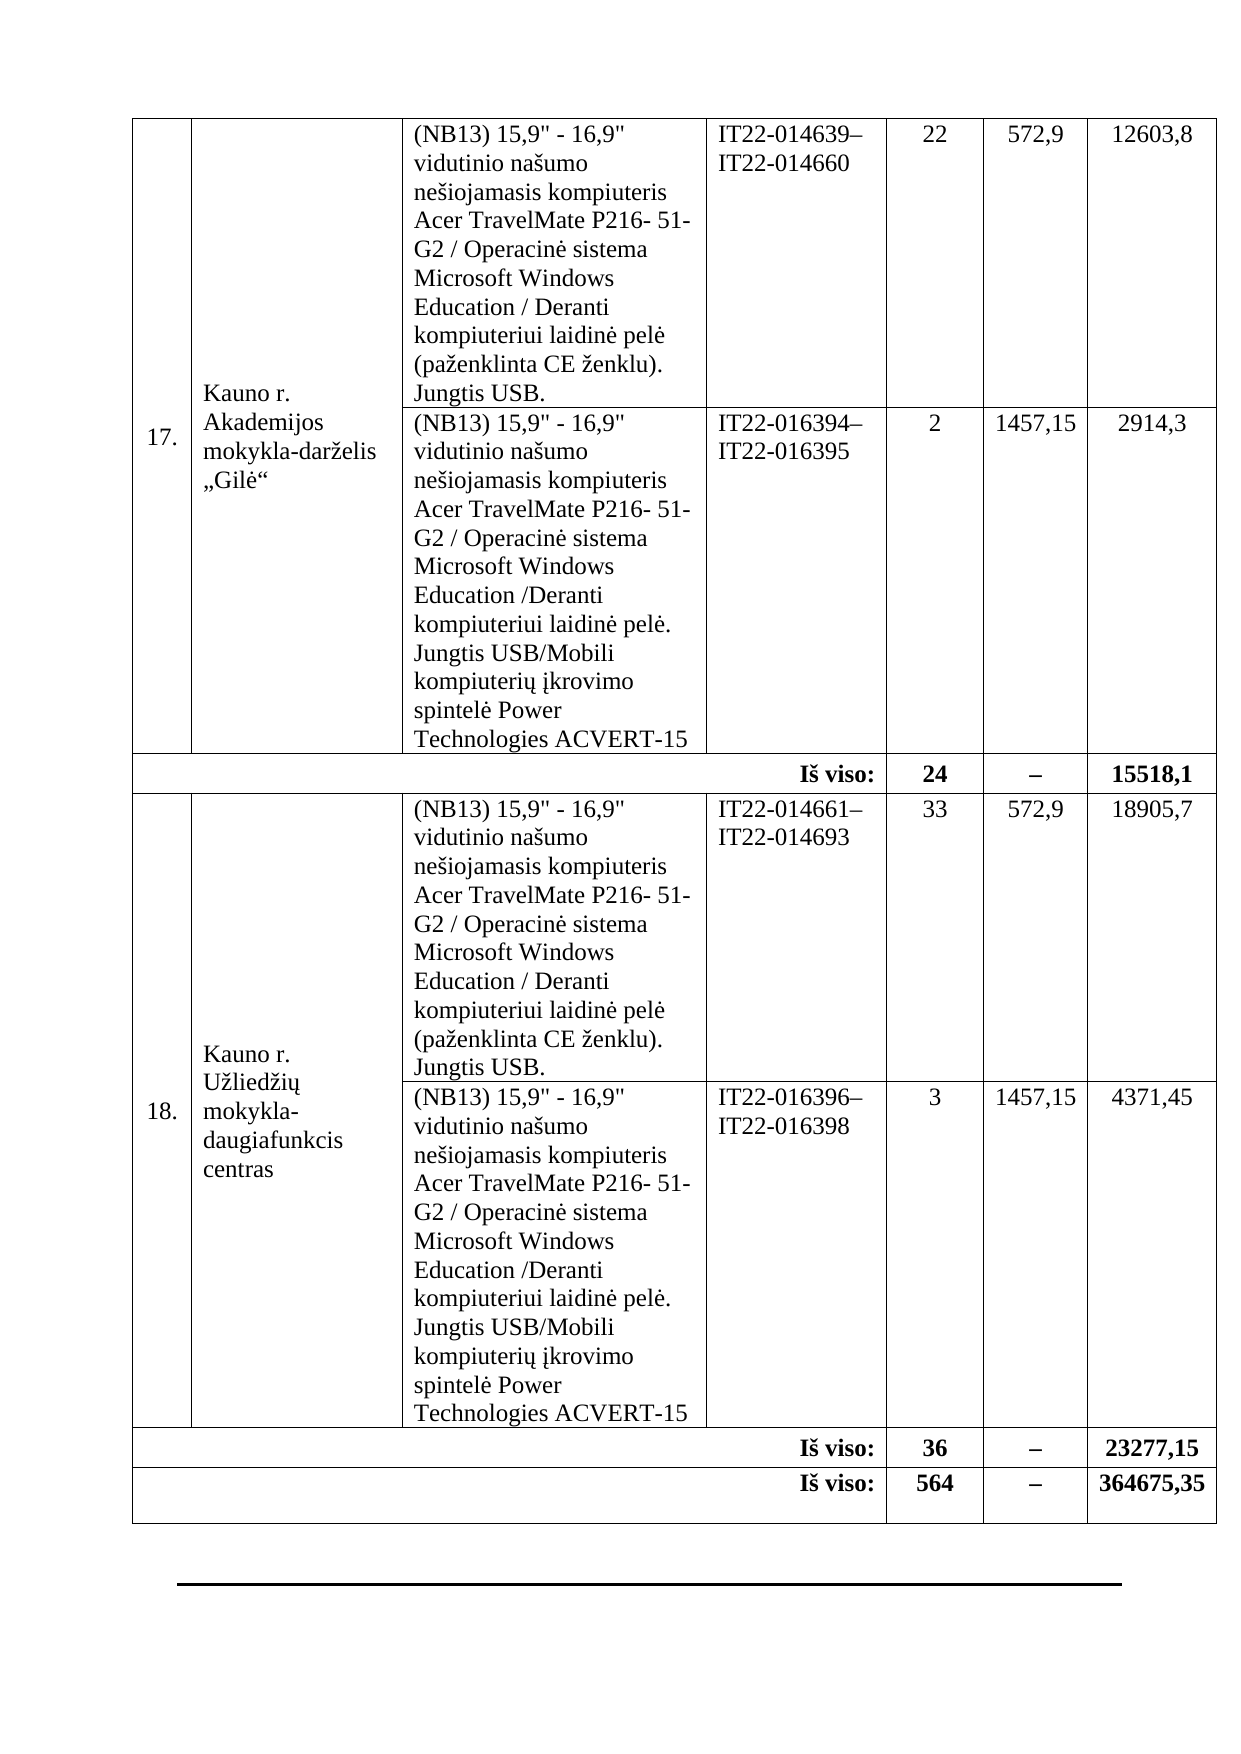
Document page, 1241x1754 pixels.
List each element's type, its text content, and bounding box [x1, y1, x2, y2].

table_cell 17. [133, 119, 191, 753]
table_cell 4371,45 [1088, 1082, 1216, 1427]
table_cell (NB13) 15,9" - 16,9" vidutinio našumo nešiojamasis kompiuteris Acer TravelMate P216- 51-G2 / Operacinė sistema Microsoft Windows Education / Deranti kompiuteriui laidinė pelė (paženklinta CE ženklu). Jungtis USB. [403, 119, 706, 407]
table_cell 2914,3 [1088, 408, 1216, 753]
table_cell Iš viso: [133, 754, 886, 793]
table_cell Iš viso: [133, 1468, 886, 1522]
table_cell – [984, 1468, 1087, 1522]
table_cell 33 [887, 794, 983, 1081]
table_cell 572,9 [984, 119, 1087, 407]
table_cell 22 [887, 119, 983, 407]
table_cell Kauno r. Užliedžių mokykla-daugiafunkcis centras [192, 794, 402, 1427]
table_cell 364675,35 [1088, 1468, 1216, 1522]
table_cell 2 [887, 408, 983, 753]
table_cell IT22-016394– IT22-016395 [707, 408, 886, 753]
table_cell 24 [887, 754, 983, 793]
table_cell (NB13) 15,9" - 16,9" vidutinio našumo nešiojamasis kompiuteris Acer TravelMate P216- 51-G2 / Operacinė sistema Microsoft Windows Education /Deranti kompiuteriui laidinė pelė. Jungtis USB/Mobili kompiuterių įkrovimo spintelė Power Technologies ACVERT-15 [403, 408, 706, 753]
table_cell 572,9 [984, 794, 1087, 1081]
table_cell 36 [887, 1428, 983, 1467]
table_cell 18905,7 [1088, 794, 1216, 1081]
table_cell 3 [887, 1082, 983, 1427]
table_cell 1457,15 [984, 408, 1087, 753]
table_cell IT22-014639– IT22-014660 [707, 119, 886, 407]
table_cell 564 [887, 1468, 983, 1522]
table_cell 18. [133, 794, 191, 1427]
table_cell IT22-014661– IT22-014693 [707, 794, 886, 1081]
table_cell 15518,1 [1088, 754, 1216, 793]
table_cell (NB13) 15,9" - 16,9" vidutinio našumo nešiojamasis kompiuteris Acer TravelMate P216- 51-G2 / Operacinė sistema Microsoft Windows Education /Deranti kompiuteriui laidinė pelė. Jungtis USB/Mobili kompiuterių įkrovimo spintelė Power Technologies ACVERT-15 [403, 1082, 706, 1427]
table_cell – [984, 754, 1087, 793]
table_cell 1457,15 [984, 1082, 1087, 1427]
table_cell (NB13) 15,9" - 16,9" vidutinio našumo nešiojamasis kompiuteris Acer TravelMate P216- 51-G2 / Operacinė sistema Microsoft Windows Education / Deranti kompiuteriui laidinė pelė (paženklinta CE ženklu). Jungtis USB. [403, 794, 706, 1081]
table_cell 23277,15 [1088, 1428, 1216, 1467]
table_cell – [984, 1428, 1087, 1467]
table_cell Kauno r. Akademijos mokykla-darželis „Gilė“ [192, 119, 402, 753]
table_cell Iš viso: [133, 1428, 886, 1467]
table_cell IT22-016396– IT22-016398 [707, 1082, 886, 1427]
table_cell 12603,8 [1088, 119, 1216, 407]
